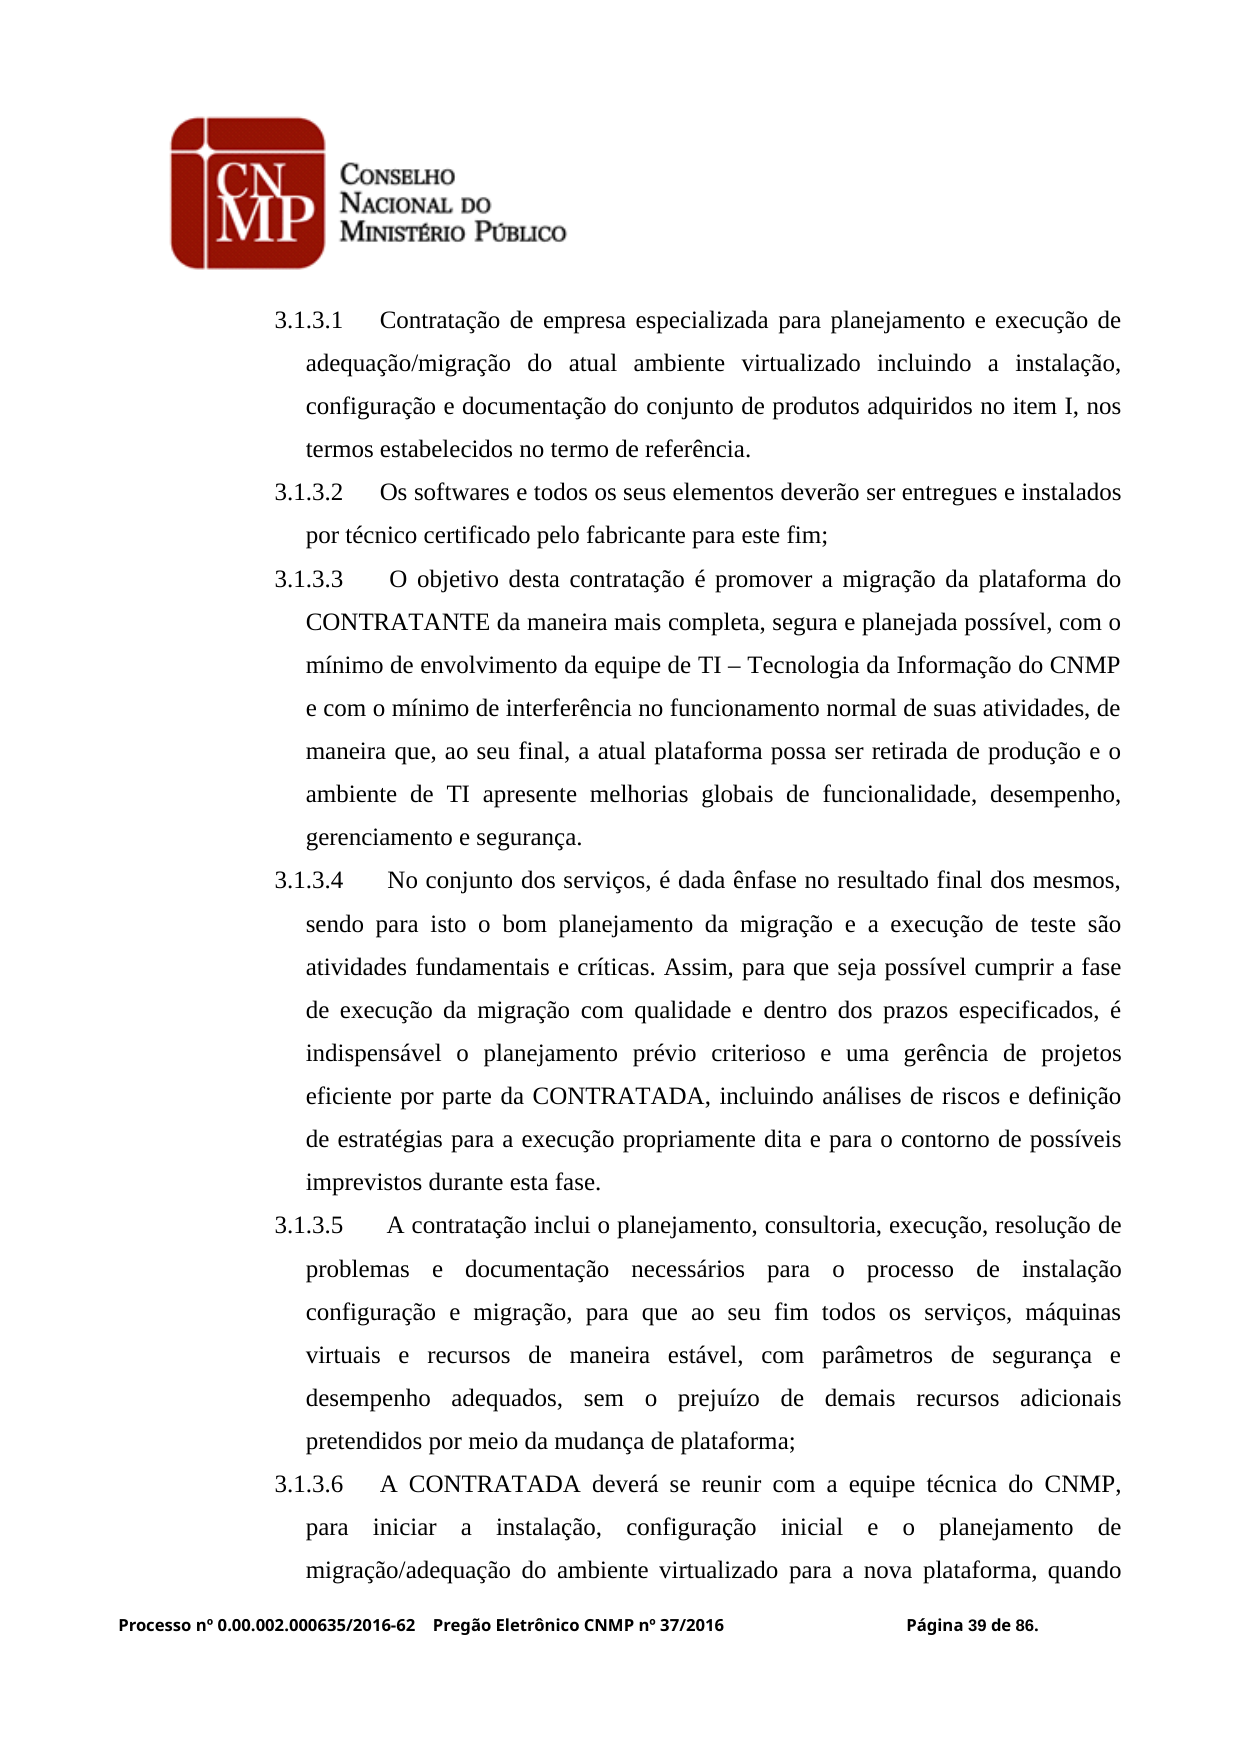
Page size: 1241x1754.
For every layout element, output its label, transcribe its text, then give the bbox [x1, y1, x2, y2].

list A contratação inclui o planejamento, consultoria, execução, resolução de problemas e documentação necessários para o processo de instalação configuração e migração, para que ao seu fim todos os serviços, máquinas virtuais e recursos de maneira estável, com parâmetros de segurança e desempenho adequados, sem o prejuízo de demais recursos adicionais pretendidos por meio da mudança de plataforma; [268, 1211, 1122, 1455]
list Contratação de empresa especializada para planejamento e execução de adequação/migração do atual ambiente virtualizado incluindo a instalação, configuração e documentação do conjunto de produtos adquiridos no item I, nos termos estabelecidos no termo de referência. [268, 305, 1122, 463]
list Os softwares e todos os seus elementos deverão ser entregues e instalados por técnico certificado pelo fabricante para este fim; [268, 477, 1122, 549]
list No conjunto dos serviços, é dada ênfase no resultado final dos mesmos, sendo para isto o bom planejamento da migração e a execução de teste são atividades fundamentais e críticas. Assim, para que seja possível cumprir a fase de execução da migração com qualidade e dentro dos prazos especificados, é indispensável o planejamento prévio criterioso e uma gerência de projetos eficiente por parte da CONTRATADA, incluindo análises de riscos e definição de estratégias para a execução propriamente dita e para o contorno de possíveis imprevistos durante esta fase. [268, 866, 1122, 1196]
list O objetivo desta contratação é promover a migração da plataforma do CONTRATANTE da maneira mais completa, segura e planejada possível, com o mínimo de envolvimento da equipe de TI – Tecnologia da Informação do CNMP e com o mínimo de interferência no funcionamento normal de suas atividades, de maneira que, ao seu final, a atual plataforma possa ser retirada de produção e o ambiente de TI apresente melhorias globais de funcionalidade, desempenho, gerenciamento e segurança. [268, 564, 1122, 851]
list A CONTRATADA deverá se reunir com a equipe técnica do CNMP, para iniciar a instalação, configuração inicial e o planejamento de migração/adequação do ambiente virtualizado para a nova plataforma, quando [268, 1469, 1122, 1584]
